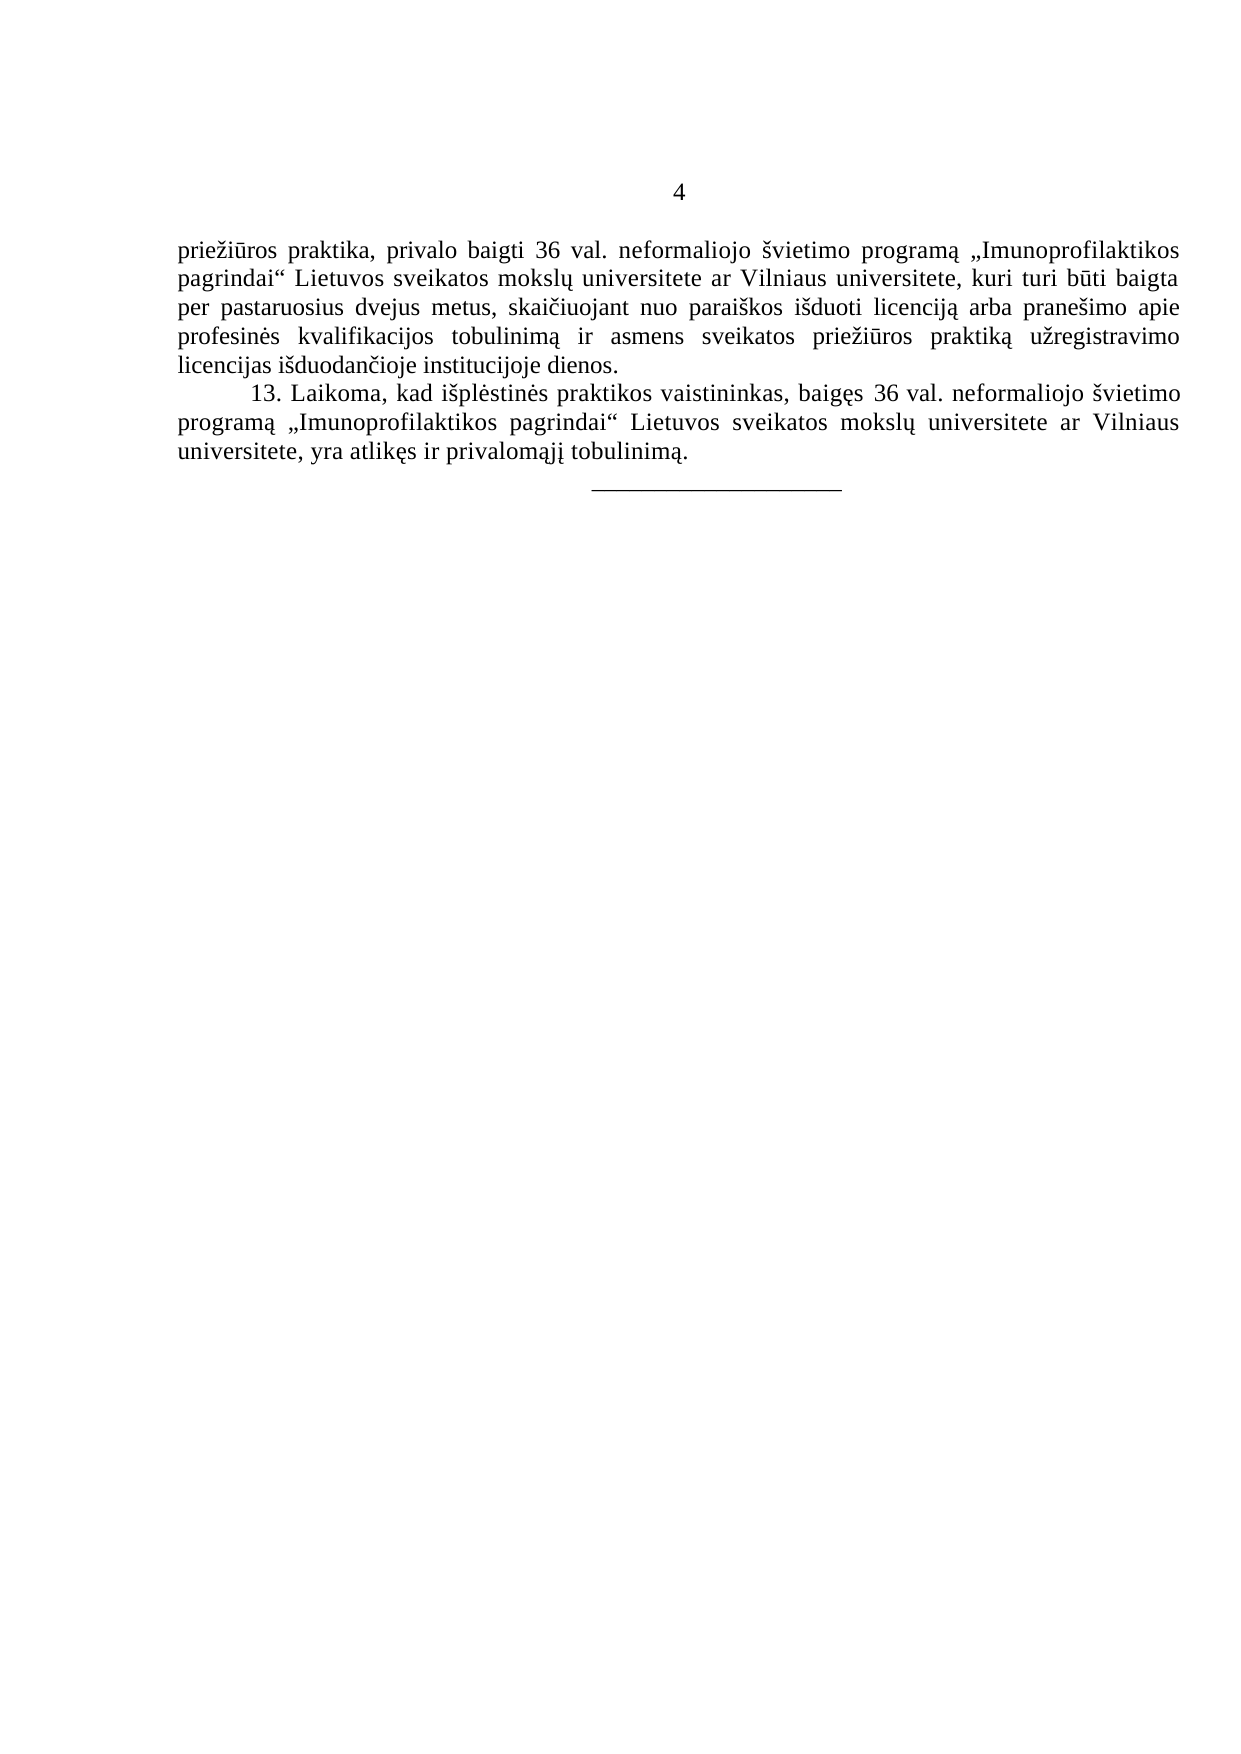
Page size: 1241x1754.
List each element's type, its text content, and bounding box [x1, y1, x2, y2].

text 13. Laikoma, kad išplėstinės praktikos vaistininkas, baigęs 36 val. neformaliojo švietimo programą „Imunoprofilaktikos pagrindai“ Lietuvos sveikatos mokslų universitete ar Vilniaus universitete, yra atlikęs ir privalomąjį tobulinimą. [177, 378, 1181, 465]
text ____________________ [177, 465, 1181, 493]
text priežiūros praktika, privalo baigti 36 val. neformaliojo švietimo programą „Imunoprofilaktikos pagrindai“ Lietuvos sveikatos mokslų universitete ar Vilniaus universitete, kuri turi būti baigta per pastaruosius dvejus metus, skaičiuojant nuo paraiškos išduoti licenciją arba pranešimo apie profesinės kvalifikacijos tobulinimą ir asmens sveikatos priežiūros praktiką užregistravimo licencijas išduodančioje institucijoje dienos. [177, 235, 1181, 378]
